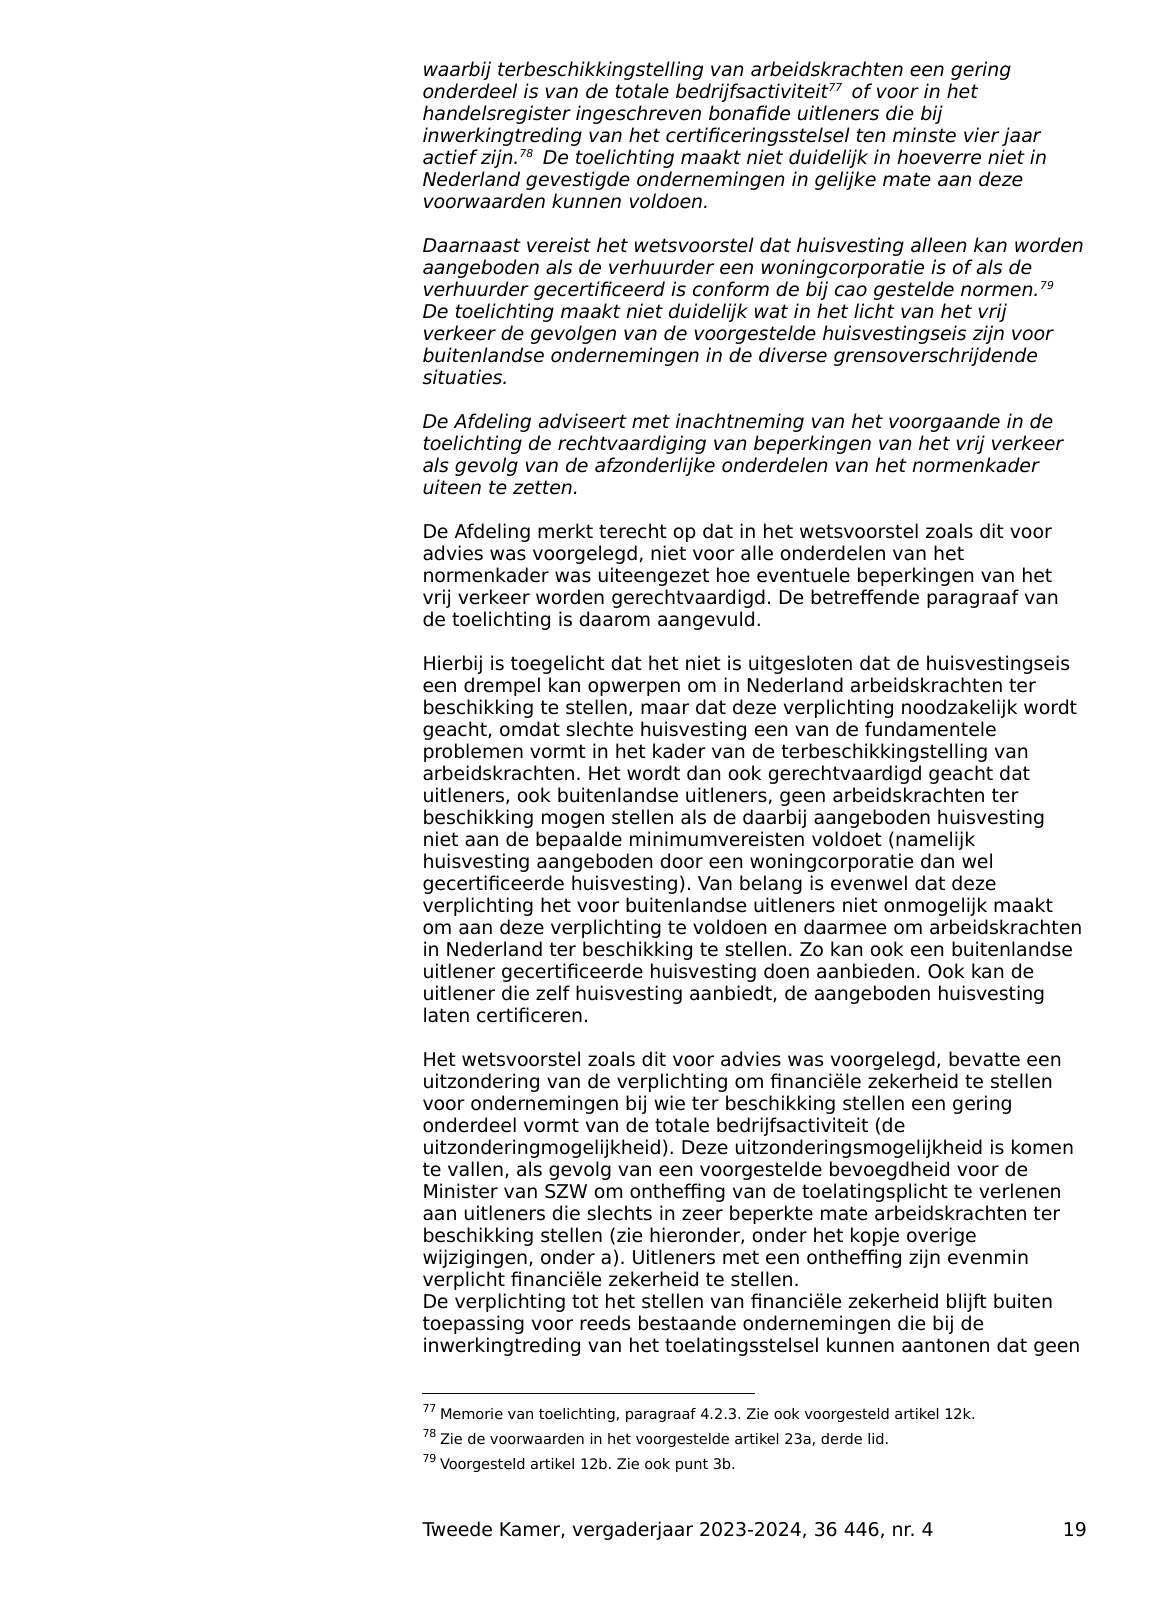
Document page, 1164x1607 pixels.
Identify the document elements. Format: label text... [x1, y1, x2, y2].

text De Afdeling adviseert met inachtneming van het voorgaande in de toelichting de rechtvaardiging van beperkingen van het vrij verkeer als gevolg van de afzonderlijke onderdelen van het normenkader uiteen te zetten. [422, 411, 1087, 499]
text waarbij terbeschikkingstelling van arbeidskrachten een gering onderdeel is van de totale bedrijfsactiviteit of voor in het handelsregister ingeschreven bonafide uitleners die bij inwerkingtreding van het certificeringsstelsel ten minste vier jaar actief zijn. De toelichting maakt niet duidelijk in hoeverre niet in Nederland gevestigde ondernemingen in gelijke mate aan deze voorwaarden kunnen voldoen. [422, 59, 1087, 213]
text Zie de voorwaarden in het voorgestelde artikel 23a, derde lid. [422, 1427, 1087, 1449]
text De Afdeling merkt terecht op dat in het wetsvoorstel zoals dit voor advies was voorgelegd, niet voor alle onderdelen van het normenkader was uiteengezet hoe eventuele beperkingen van het vrij verkeer worden gerechtvaardigd. De betreffende paragraaf van de toelichting is daarom aangevuld. [422, 521, 1087, 631]
text Memorie van toelichting, paragraaf 4.2.3. Zie ook voorgesteld artikel 12k. [422, 1402, 1087, 1424]
text Daarnaast vereist het wetsvoorstel dat huisvesting alleen kan worden aangeboden als de verhuurder een woningcorporatie is of als de verhuurder gecertificeerd is conform de bij cao gestelde normen. De toelichting maakt niet duidelijk wat in het licht van het vrij verkeer de gevolgen van de voorgestelde huisvestingseis zijn voor buitenlandse ondernemingen in de diverse grensoverschrijdende situaties. [422, 235, 1087, 389]
text Hierbij is toegelicht dat het niet is uitgesloten dat de huisvestingseis een drempel kan opwerpen om in Nederland arbeidskrachten ter beschikking te stellen, maar dat deze verplichting noodzakelijk wordt geacht, omdat slechte huisvesting een van de fundamentele problemen vormt in het kader van de terbeschikkingstelling van arbeidskrachten. Het wordt dan ook gerechtvaardigd geacht dat uitleners, ook buitenlandse uitleners, geen arbeidskrachten ter beschikking mogen stellen als de daarbij aangeboden huisvesting niet aan de bepaalde minimumvereisten voldoet (namelijk huisvesting aangeboden door een woningcorporatie dan wel gecertificeerde huisvesting). Van belang is evenwel dat deze verplichting het voor buitenlandse uitleners niet onmogelijk maakt om aan deze verplichting te voldoen en daarmee om arbeidskrachten in Nederland ter beschikking te stellen. Zo kan ook een buitenlandse uitlener gecertificeerde huisvesting doen aanbieden. Ook kan de uitlener die zelf huisvesting aanbiedt, de aangeboden huisvesting laten certificeren. [422, 653, 1087, 1027]
text Het wetsvoorstel zoals dit voor advies was voorgelegd, bevatte een uitzondering van de verplichting om financiële zekerheid te stellen voor ondernemingen bij wie ter beschikking stellen een gering onderdeel vormt van de totale bedrijfsactiviteit (de uitzonderingmogelijkheid). Deze uitzonderingsmogelijkheid is komen te vallen, als gevolg van een voorgestelde bevoegdheid voor de Minister van SZW om ontheffing van de toelatingsplicht te verlenen aan uitleners die slechts in zeer beperkte mate arbeidskrachten ter beschikking stellen (zie hieronder, onder het kopje overige wijzigingen, onder a). Uitleners met een ontheffing zijn evenmin verplicht financiële zekerheid te stellen. [422, 1049, 1087, 1291]
text Voorgesteld artikel 12b. Zie ook punt 3b. [422, 1452, 1087, 1474]
text De verplichting tot het stellen van financiële zekerheid blijft buiten toepassing voor reeds bestaande ondernemingen die bij de inwerkingtreding van het toelatingsstelsel kunnen aantonen dat geen [422, 1291, 1087, 1357]
